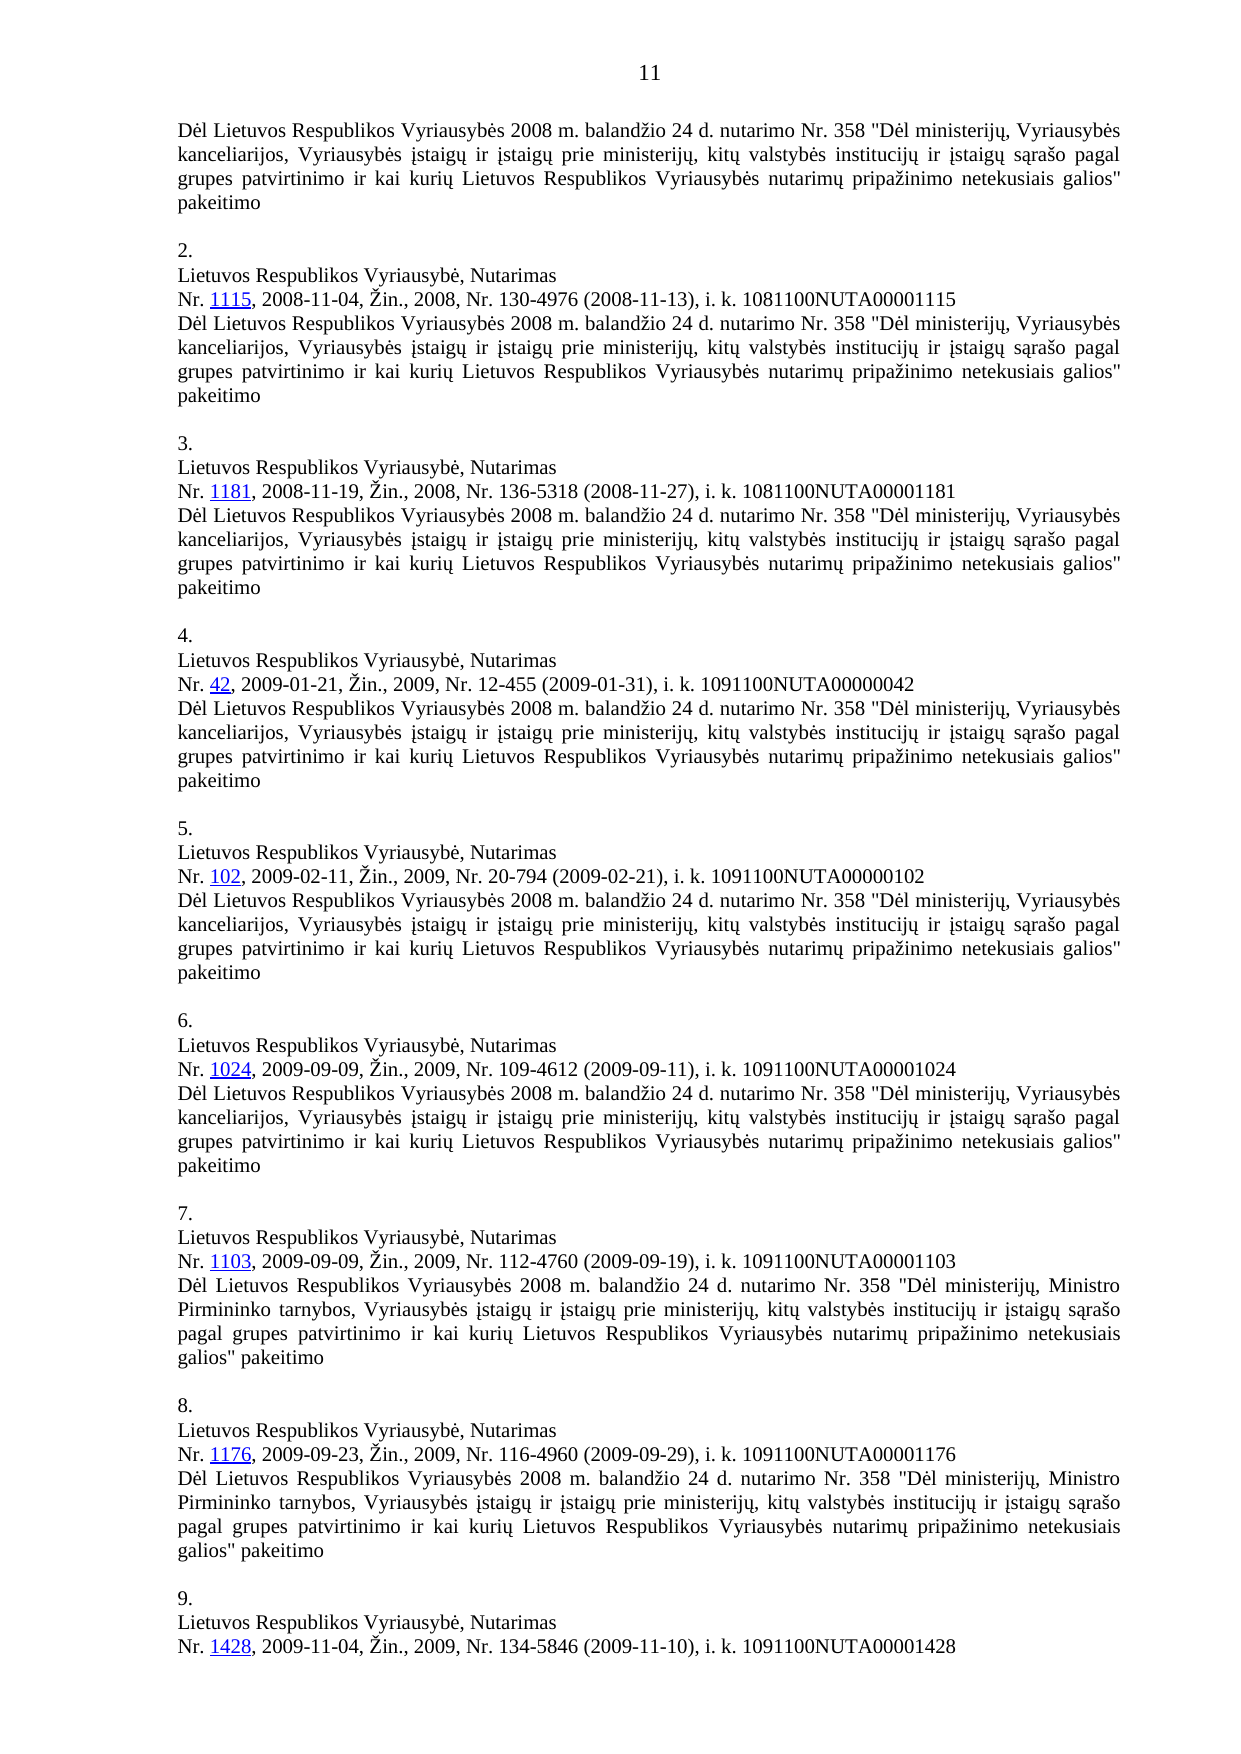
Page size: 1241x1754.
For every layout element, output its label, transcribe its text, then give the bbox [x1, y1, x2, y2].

text Nr. 1115, 2008-11-04, Žin., 2008, Nr. 130-4976 (2008-11-13), i. k. 1081100NUTA00001115 [177, 287, 1122, 311]
text Nr. 42, 2009-01-21, Žin., 2009, Nr. 12-455 (2009-01-31), i. k. 1091100NUTA00000042 [177, 672, 1122, 696]
text Lietuvos Respublikos Vyriausybė, Nutarimas [177, 1610, 1122, 1634]
text Dėl Lietuvos Respublikos Vyriausybės 2008 m. balandžio 24 d. nutarimo Nr. 358 "Dėl ministerijų, Ministro Pirmininko tarnybos, Vyriausybės įstaigų ir įstaigų prie ministerijų, kitų valstybės institucijų ir įstaigų sąrašo pagal grupes patvirtinimo ir kai kurių Lietuvos Respublikos Vyriausybės nutarimų pripažinimo netekusiais galios" pakeitimo [177, 1273, 1122, 1369]
text 7. [177, 1201, 1122, 1225]
text Dėl Lietuvos Respublikos Vyriausybės 2008 m. balandžio 24 d. nutarimo Nr. 358 "Dėl ministerijų, Vyriausybės kanceliarijos, Vyriausybės įstaigų ir įstaigų prie ministerijų, kitų valstybės institucijų ir įstaigų sąrašo pagal grupes patvirtinimo ir kai kurių Lietuvos Respublikos Vyriausybės nutarimų pripažinimo netekusiais galios" pakeitimo [177, 888, 1122, 984]
text Dėl Lietuvos Respublikos Vyriausybės 2008 m. balandžio 24 d. nutarimo Nr. 358 "Dėl ministerijų, Vyriausybės kanceliarijos, Vyriausybės įstaigų ir įstaigų prie ministerijų, kitų valstybės institucijų ir įstaigų sąrašo pagal grupes patvirtinimo ir kai kurių Lietuvos Respublikos Vyriausybės nutarimų pripažinimo netekusiais galios" pakeitimo [177, 503, 1122, 599]
text Lietuvos Respublikos Vyriausybė, Nutarimas [177, 840, 1122, 864]
text Dėl Lietuvos Respublikos Vyriausybės 2008 m. balandžio 24 d. nutarimo Nr. 358 "Dėl ministerijų, Vyriausybės kanceliarijos, Vyriausybės įstaigų ir įstaigų prie ministerijų, kitų valstybės institucijų ir įstaigų sąrašo pagal grupes patvirtinimo ir kai kurių Lietuvos Respublikos Vyriausybės nutarimų pripažinimo netekusiais galios" pakeitimo [177, 696, 1122, 792]
text 8. [177, 1393, 1122, 1417]
text 6. [177, 1008, 1122, 1032]
text Lietuvos Respublikos Vyriausybė, Nutarimas [177, 1417, 1122, 1442]
text Lietuvos Respublikos Vyriausybė, Nutarimas [177, 1032, 1122, 1057]
text Dėl Lietuvos Respublikos Vyriausybės 2008 m. balandžio 24 d. nutarimo Nr. 358 "Dėl ministerijų, Vyriausybės kanceliarijos, Vyriausybės įstaigų ir įstaigų prie ministerijų, kitų valstybės institucijų ir įstaigų sąrašo pagal grupes patvirtinimo ir kai kurių Lietuvos Respublikos Vyriausybės nutarimų pripažinimo netekusiais galios" pakeitimo [177, 311, 1122, 407]
text Lietuvos Respublikos Vyriausybė, Nutarimas [177, 455, 1122, 479]
text Nr. 1024, 2009-09-09, Žin., 2009, Nr. 109-4612 (2009-09-11), i. k. 1091100NUTA00001024 [177, 1057, 1122, 1081]
text Lietuvos Respublikos Vyriausybė, Nutarimas [177, 1225, 1122, 1249]
text Nr. 1103, 2009-09-09, Žin., 2009, Nr. 112-4760 (2009-09-19), i. k. 1091100NUTA00001103 [177, 1249, 1122, 1273]
text 2. [177, 238, 1122, 262]
text Dėl Lietuvos Respublikos Vyriausybės 2008 m. balandžio 24 d. nutarimo Nr. 358 "Dėl ministerijų, Vyriausybės kanceliarijos, Vyriausybės įstaigų ir įstaigų prie ministerijų, kitų valstybės institucijų ir įstaigų sąrašo pagal grupes patvirtinimo ir kai kurių Lietuvos Respublikos Vyriausybės nutarimų pripažinimo netekusiais galios" pakeitimo [177, 1081, 1122, 1177]
text Nr. 1176, 2009-09-23, Žin., 2009, Nr. 116-4960 (2009-09-29), i. k. 1091100NUTA00001176 [177, 1442, 1122, 1466]
text Dėl Lietuvos Respublikos Vyriausybės 2008 m. balandžio 24 d. nutarimo Nr. 358 "Dėl ministerijų, Ministro Pirmininko tarnybos, Vyriausybės įstaigų ir įstaigų prie ministerijų, kitų valstybės institucijų ir įstaigų sąrašo pagal grupes patvirtinimo ir kai kurių Lietuvos Respublikos Vyriausybės nutarimų pripažinimo netekusiais galios" pakeitimo [177, 1466, 1122, 1562]
text 3. [177, 431, 1122, 455]
text Lietuvos Respublikos Vyriausybė, Nutarimas [177, 647, 1122, 672]
text 9. [177, 1586, 1122, 1610]
text 5. [177, 816, 1122, 840]
text Lietuvos Respublikos Vyriausybė, Nutarimas [177, 262, 1122, 287]
text Dėl Lietuvos Respublikos Vyriausybės 2008 m. balandžio 24 d. nutarimo Nr. 358 "Dėl ministerijų, Vyriausybės kanceliarijos, Vyriausybės įstaigų ir įstaigų prie ministerijų, kitų valstybės institucijų ir įstaigų sąrašo pagal grupes patvirtinimo ir kai kurių Lietuvos Respublikos Vyriausybės nutarimų pripažinimo netekusiais galios" pakeitimo [177, 118, 1122, 214]
text 4. [177, 623, 1122, 647]
text Nr. 1181, 2008-11-19, Žin., 2008, Nr. 136-5318 (2008-11-27), i. k. 1081100NUTA00001181 [177, 479, 1122, 503]
text Nr. 102, 2009-02-11, Žin., 2009, Nr. 20-794 (2009-02-21), i. k. 1091100NUTA00000102 [177, 864, 1122, 888]
text Nr. 1428, 2009-11-04, Žin., 2009, Nr. 134-5846 (2009-11-10), i. k. 1091100NUTA00001428 [177, 1634, 1122, 1658]
